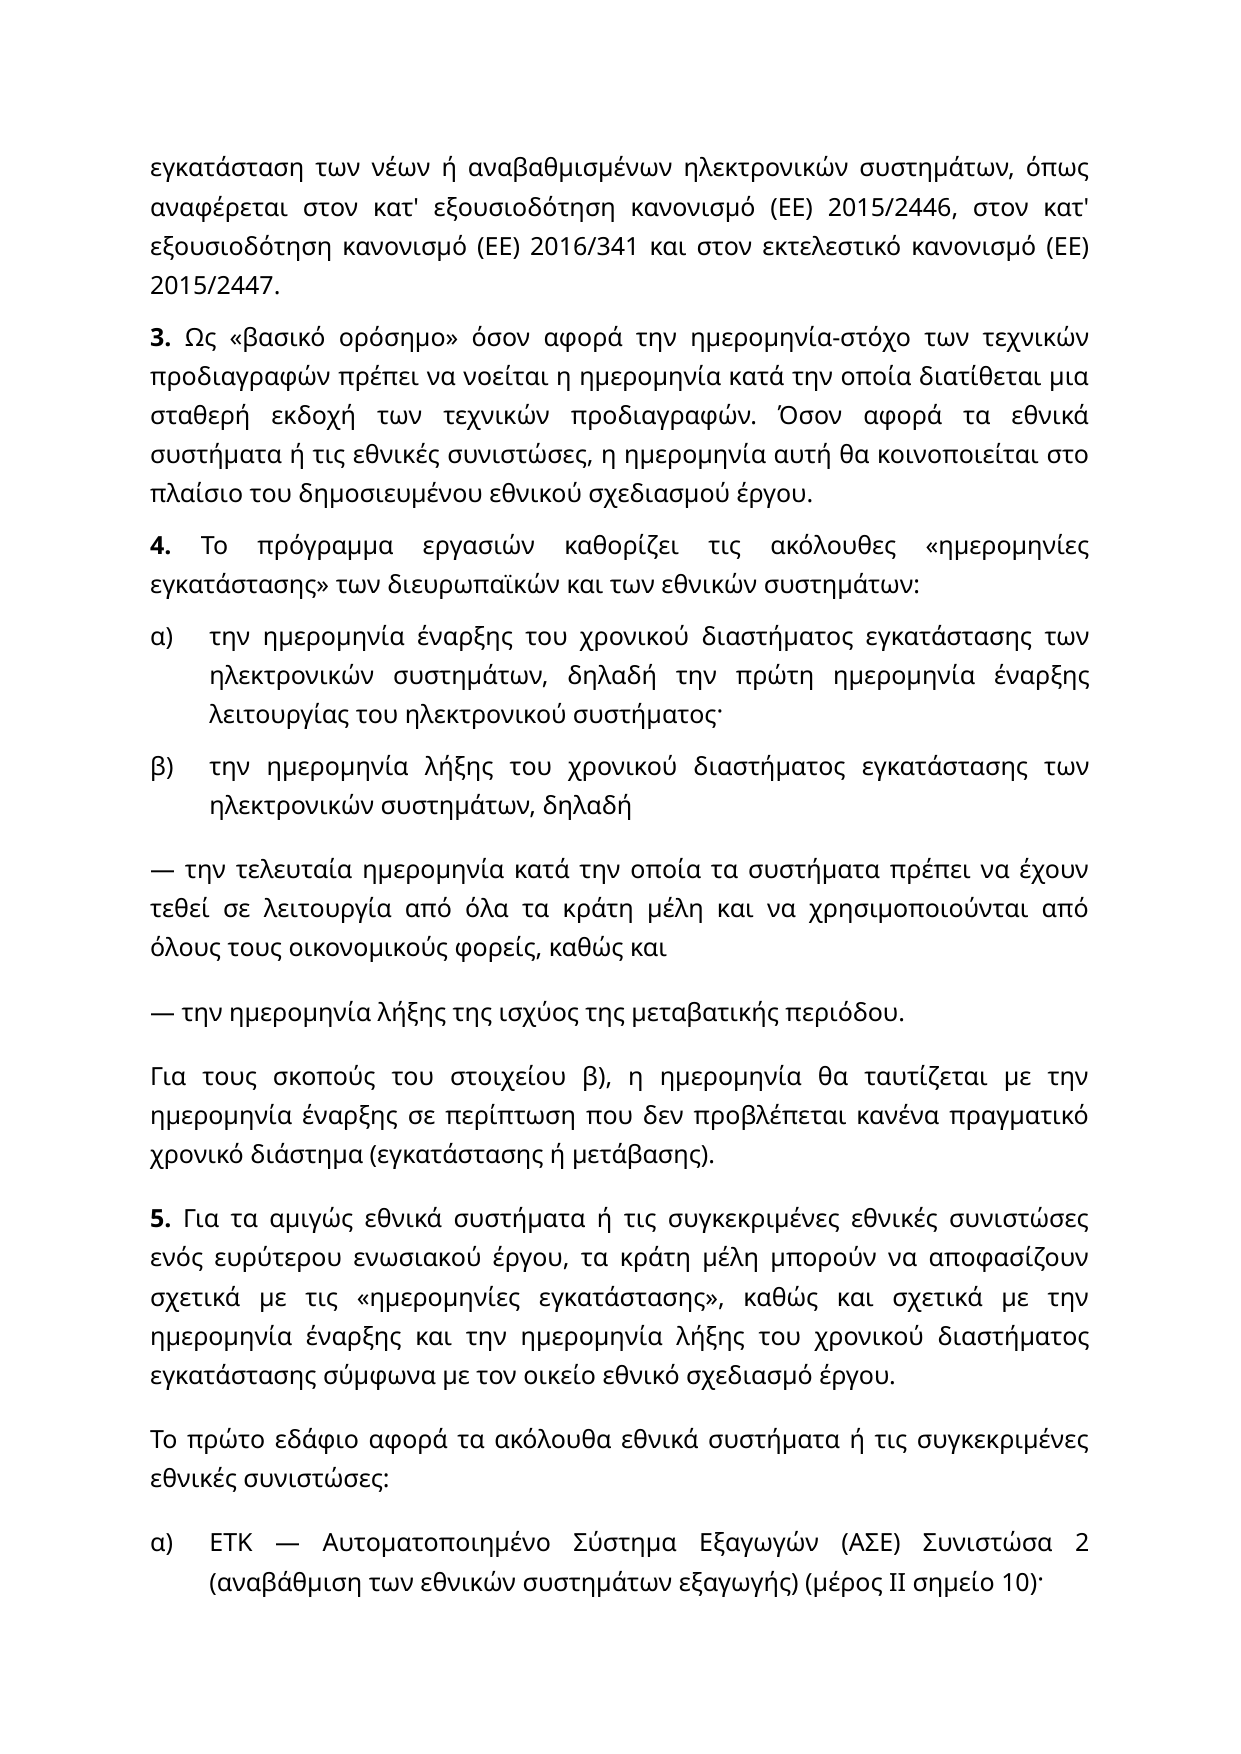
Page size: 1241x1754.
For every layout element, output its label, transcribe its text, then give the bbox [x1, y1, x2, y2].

text — την ημερομηνία λήξης της ισχύος της μεταβατικής περιόδου. [150, 994, 1090, 1028]
text 5. Για τα αμιγώς εθνικά συστήματα ή τις συγκεκριμένες εθνικές συνιστώσες ενός ευρύτερου ενωσιακού έργου, τα κράτη μέλη μπορούν να αποφασίζουν σχετικά με τις «ημερομηνίες εγκατάστασης», καθώς και σχετικά με την ημερομηνία έναρξης και την ημερομηνία λήξης του χρονικού διαστήματος εγκατάστασης σύμφωνα με τον οικείο εθνικό σχεδιασμό έργου. [150, 1201, 1090, 1392]
list β) την ημερομηνία λήξης του χρονικού διαστήματος εγκατάστασης των ηλεκτρονικών συστημάτων, δηλαδή [150, 748, 1090, 822]
text Για τους σκοπούς του στοιχείου β), η ημερομηνία θα ταυτίζεται με την ημερομηνία έναρξης σε περίπτωση που δεν προβλέπεται κανένα πραγματικό χρονικό διάστημα (εγκατάστασης ή μετάβασης). [150, 1058, 1090, 1171]
text Το πρώτο εδάφιο αφορά τα ακόλουθα εθνικά συστήματα ή τις συγκεκριμένες εθνικές συνιστώσες: [150, 1422, 1090, 1495]
list α) την ημερομηνία έναρξης του χρονικού διαστήματος εγκατάστασης των ηλεκτρονικών συστημάτων, δηλαδή την πρώτη ημερομηνία έναρξης λειτουργίας του ηλεκτρονικού συστήματος· [150, 618, 1090, 731]
text 4. Το πρόγραμμα εργασιών καθορίζει τις ακόλουθες «ημερομηνίες εγκατάστασης» των διευρωπαϊκών και των εθνικών συστημάτων: [150, 527, 1090, 601]
text εγκατάσταση των νέων ή αναβαθμισμένων ηλεκτρονικών συστημάτων, όπως αναφέρεται στον κατ' εξουσιοδότηση κανονισμό (ΕΕ) 2015/2446, στον κατ' εξουσιοδότηση κανονισμό (ΕΕ) 2016/341 και στον εκτελεστικό κανονισμό (ΕΕ) 2015/2447. [150, 150, 1090, 302]
text 3. Ως «βασικό ορόσημο» όσον αφορά την ημερομηνία-στόχο των τεχνικών προδιαγραφών πρέπει να νοείται η ημερομηνία κατά την οποία διατίθεται μια σταθερή εκδοχή των τεχνικών προδιαγραφών. Όσον αφορά τα εθνικά συστήματα ή τις εθνικές συνιστώσες, η ημερομηνία αυτή θα κοινοποιείται στο πλαίσιο του δημοσιευμένου εθνικού σχεδιασμού έργου. [150, 319, 1090, 510]
list α) ΕΤΚ — Αυτοματοποιημένο Σύστημα Εξαγωγών (ΑΣΕ) Συνιστώσα 2 (αναβάθμιση των εθνικών συστημάτων εξαγωγής) (μέρος II σημείο 10)· [150, 1525, 1090, 1598]
text — την τελευταία ημερομηνία κατά την οποία τα συστήματα πρέπει να έχουν τεθεί σε λειτουργία από όλα τα κράτη μέλη και να χρησιμοποιούνται από όλους τους οικονομικούς φορείς, καθώς και [150, 852, 1090, 964]
